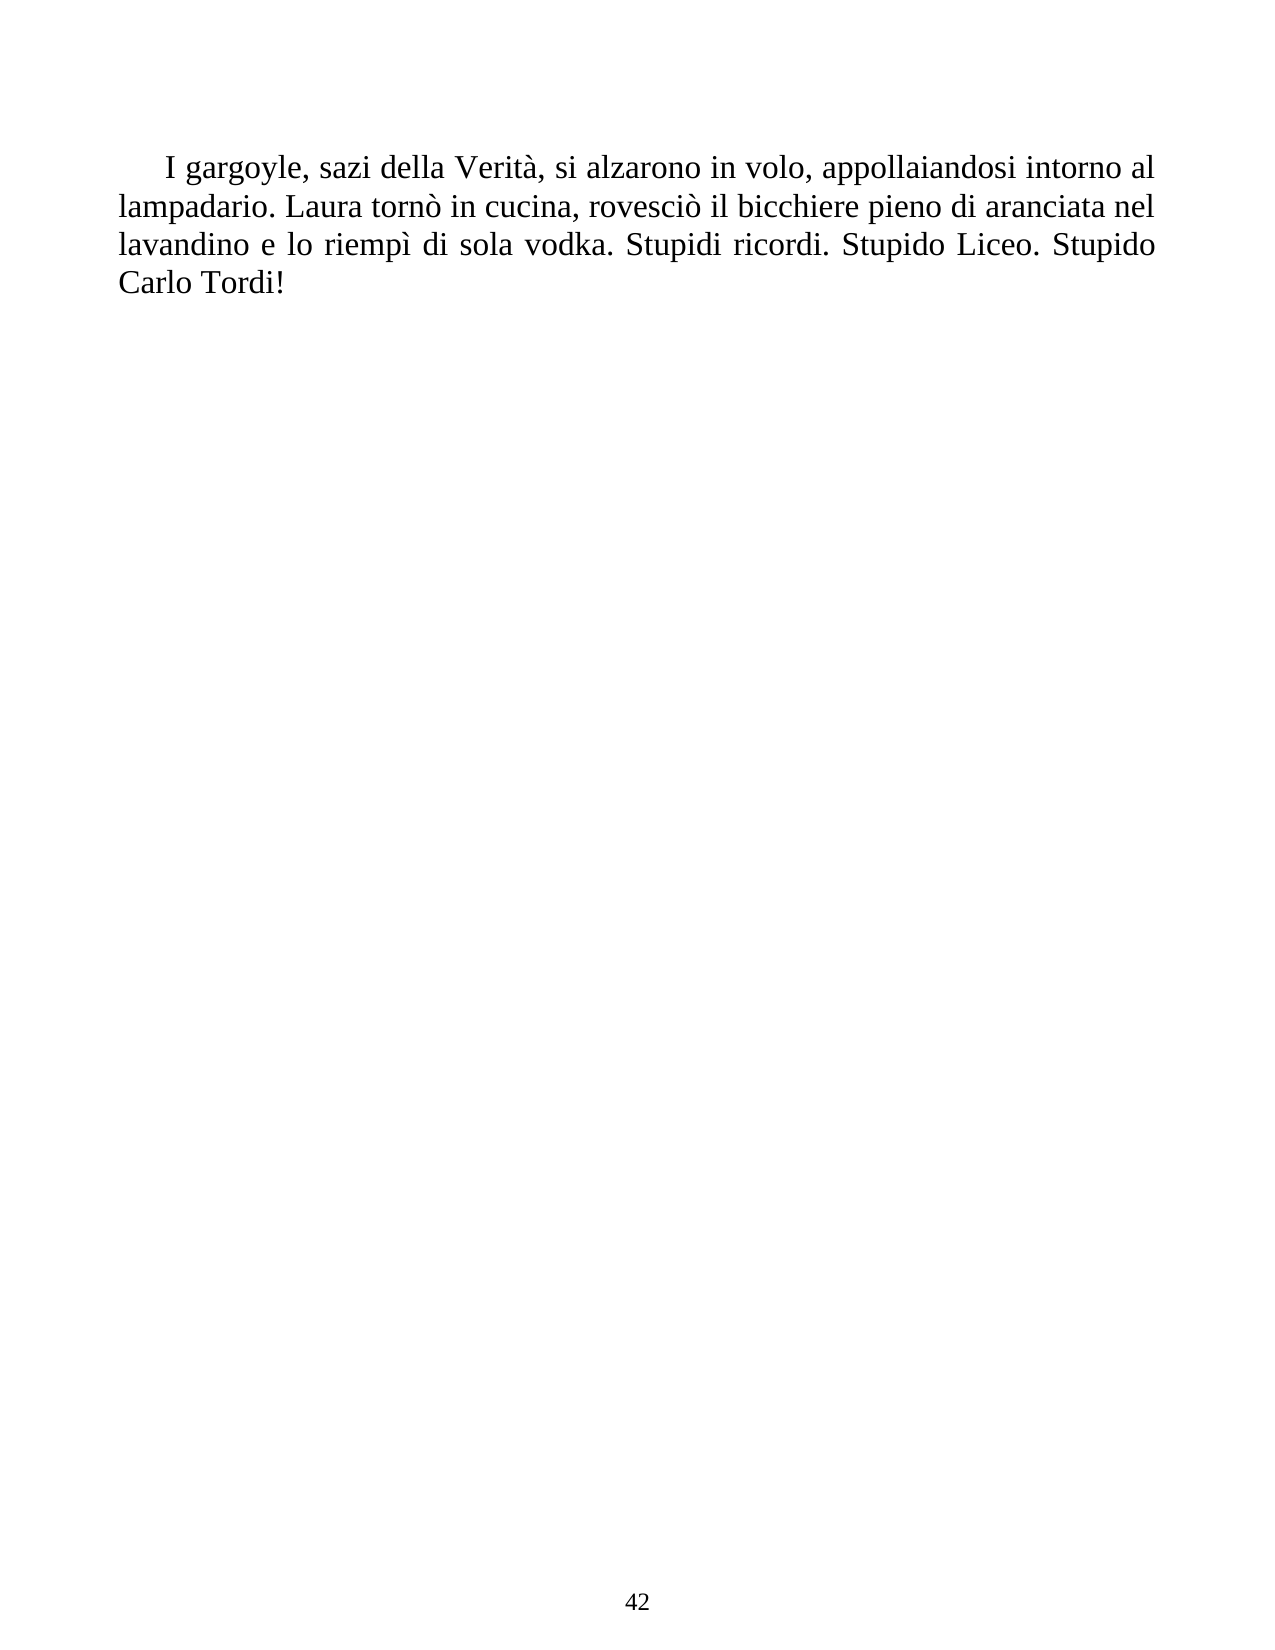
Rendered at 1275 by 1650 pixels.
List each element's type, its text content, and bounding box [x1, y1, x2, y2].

text I gargoyle, sazi della Verità, si alzarono in volo, appollaiandosi intorno al lampadario. Laura tornò in cucina, rovesciò il bicchiere pieno di aranciata nel lavandino e lo riempì di sola vodka. Stupidi ricordi. Stupido Liceo. Stupido Carlo Tordi! [118, 148, 1157, 301]
